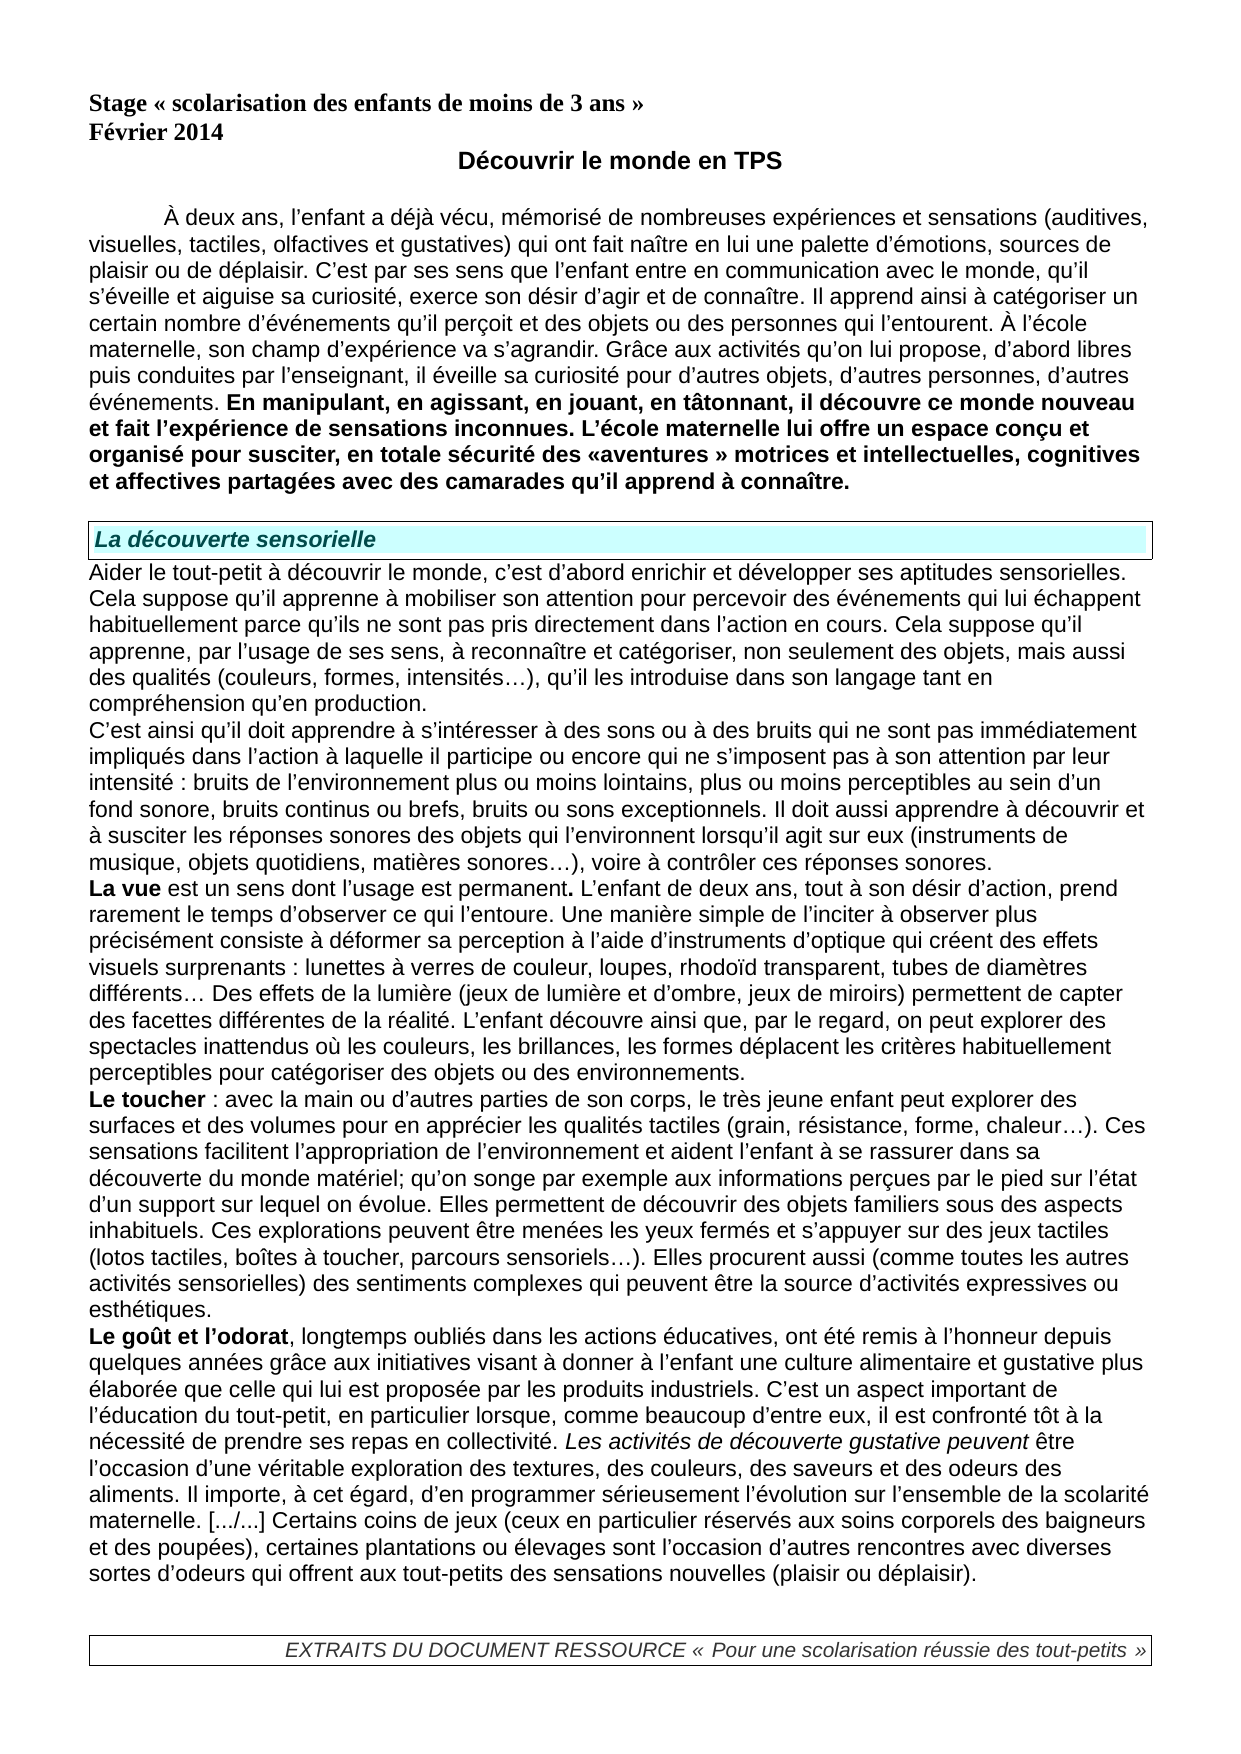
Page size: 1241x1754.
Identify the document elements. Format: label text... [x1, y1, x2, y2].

table_header La découverte sensorielle [89, 522, 1152, 558]
text À deux ans, l’enfant a déjà vécu, mémorisé de nombreuses expériences et sensations (auditives, visuelles, tactiles, olfactives et gustatives) qui ont fait naître en lui une palette d’émotions, sources de plaisir ou de déplaisir. C’est par ses sens que l’enfant entre en communication avec le monde, qu’il s’éveille et aiguise sa curiosité, exerce son désir d’agir et de connaître. Il apprend ainsi à catégoriser un certain nombre d’événements qu’il perçoit et des objets ou des personnes qui l’entourent. À l’école maternelle, son champ d’expérience va s’agrandir. Grâce aux activités qu’on lui propose, d’abord libres puis conduites par l’enseignant, il éveille sa curiosité pour d’autres objets, d’autres personnes, d’autres événements. En manipulant, en agissant, en jouant, en tâtonnant, il découvre ce monde nouveau et fait l’expérience de sensations inconnues. L’école maternelle lui offre un espace conçu et organisé pour susciter, en totale sécurité des «aventures » motrices et intellectuelles, cognitives et affectives partagées avec des camarades qu’il apprend à connaître. [88, 204, 1152, 494]
text Aider le tout-petit à découvrir le monde, c’est d’abord enrichir et développer ses aptitudes sensorielles. Cela suppose qu’il apprenne à mobiliser son attention pour percevoir des événements qui lui échappent habituellement parce qu’ils ne sont pas pris directement dans l’action en cours. Cela suppose qu’il apprenne, par l’usage de ses sens, à reconnaître et catégoriser, non seulement des objets, mais aussi des qualités (couleurs, formes, intensités…), qu’il les introduise dans son langage tant en compréhension qu’en production. [88, 560, 1152, 717]
text C’est ainsi qu’il doit apprendre à s’intéresser à des sons ou à des bruits qui ne sont pas immédiatement impliqués dans l’action à laquelle il participe ou encore qui ne s’imposent pas à son attention par leur intensité : bruits de l’environnement plus ou moins lointains, plus ou moins perceptibles au sein d’un fond sonore, bruits continus ou brefs, bruits ou sons exceptionnels. Il doit aussi apprendre à découvrir et à susciter les réponses sonores des objets qui l’environnent lorsqu’il agit sur eux (instruments de musique, objets quotidiens, matières sonores…), voire à contrôler ces réponses sonores. [88, 717, 1152, 875]
text Le goût et l’odorat, longtemps oubliés dans les actions éducatives, ont été remis à l’honneur depuis quelques années grâce aux initiatives visant à donner à l’enfant une culture alimentaire et gustative plus élaborée que celle qui lui est proposée par les produits industriels. C’est un aspect important de l’éducation du tout-petit, en particulier lorsque, comme beaucoup d’entre eux, il est confronté tôt à la nécessité de prendre ses repas en collectivité. Les activités de découverte gustative peuvent être l’occasion d’une véritable exploration des textures, des couleurs, des saveurs et des odeurs des aliments. Il importe, à cet égard, d’en programmer sérieusement l’évolution sur l’ensemble de la scolarité maternelle. [.../...] Certains coins de jeux (ceux en particulier réservés aux soins corporels des baigneurs et des poupées), certaines plantations ou élevages sont l’occasion d’autres rencontres avec diverses sortes d’odeurs qui offrent aux tout-petits des sensations nouvelles (plaisir ou déplaisir). [88, 1323, 1152, 1586]
text La vue est un sens dont l’usage est permanent. L’enfant de deux ans, tout à son désir d’action, prend rarement le temps d’observer ce qui l’entoure. Une manière simple de l’inciter à observer plus précisément consiste à déformer sa perception à l’aide d’instruments d’optique qui créent des effets visuels surprenants : lunettes à verres de couleur, loupes, rhodoïd transparent, tubes de diamètres différents… Des effets de la lumière (jeux de lumière et d’ombre, jeux de miroirs) permettent de capter des facettes différentes de la réalité. L’enfant découvre ainsi que, par le regard, on peut explorer des spectacles inattendus où les couleurs, les brillances, les formes déplacent les critères habituellement perceptibles pour catégoriser des objets ou des environnements. [88, 875, 1152, 1086]
text Le toucher : avec la main ou d’autres parties de son corps, le très jeune enfant peut explorer des surfaces et des volumes pour en apprécier les qualités tactiles (grain, résistance, forme, chaleur…). Ces sensations facilitent l’appropriation de l’environnement et aident l’enfant à se rassurer dans sa découverte du monde matériel; qu’on songe par exemple aux informations perçues par le pied sur l’état d’un support sur lequel on évolue. Elles permettent de découvrir des objets familiers sous des aspects inhabituels. Ces explorations peuvent être menées les yeux fermés et s’appuyer sur des jeux tactiles (lotos tactiles, boîtes à toucher, parcours sensoriels…). Elles procurent aussi (comme toutes les autres activités sensorielles) des sentiments complexes qui peuvent être la source d’activités expressives ou esthétiques. [88, 1086, 1152, 1323]
